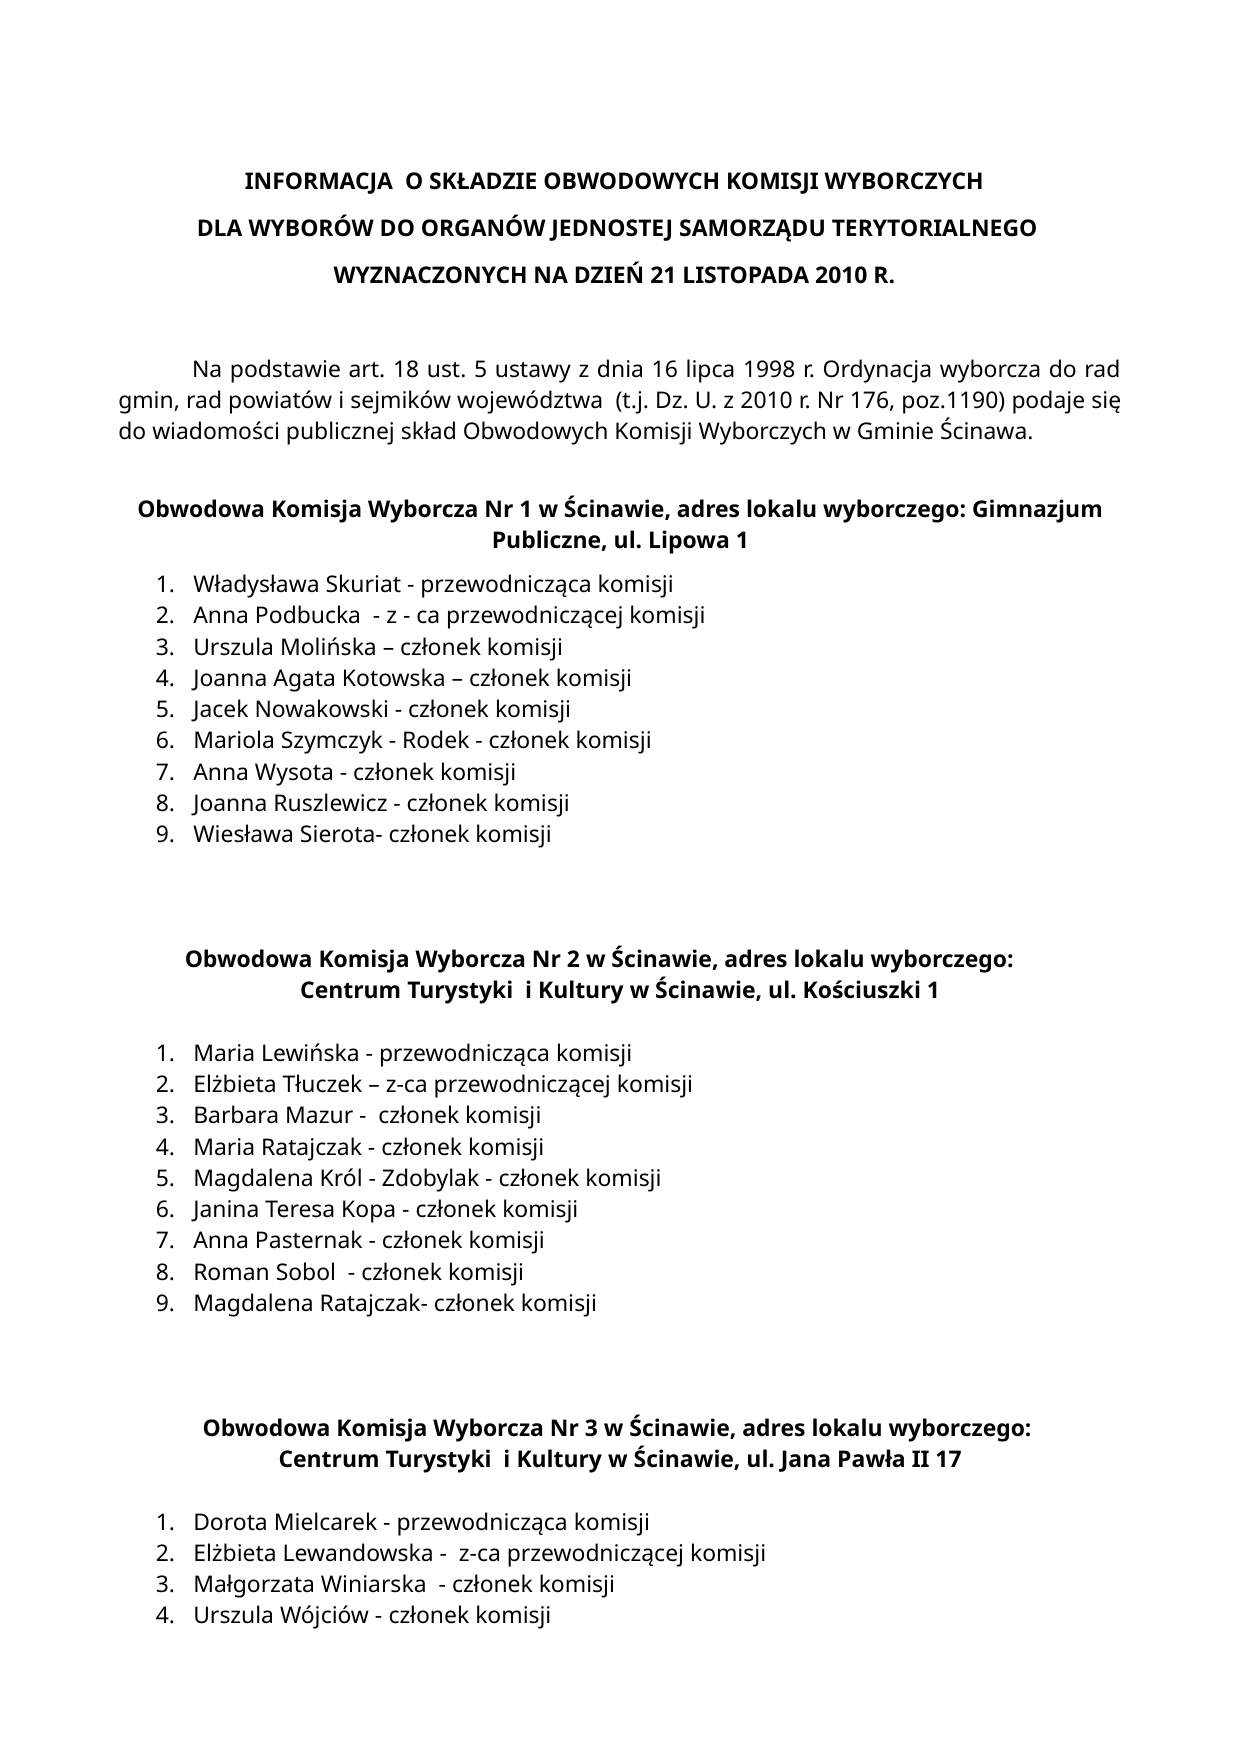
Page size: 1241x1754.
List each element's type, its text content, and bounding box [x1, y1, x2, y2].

list Anna Podbucka - z - ca przewodniczącej komisji [156, 599, 1122, 631]
list Wiesława Sierota- członek komisji [156, 818, 1122, 849]
list Obwodowa Komisja Wyborcza Nr 3 w Ścinawie, adres lokalu wyborczego: [118, 1412, 1122, 1443]
list Janina Teresa Kopa - członek komisji [156, 1193, 1122, 1224]
list Centrum Turystyki i Kultury w Ścinawie, ul. Kościuszki 1 [118, 974, 1122, 1006]
list Władysława Skuriat - przewodnicząca komisji [156, 568, 1122, 599]
list Małgorzata Winiarska - członek komisji [156, 1568, 1122, 1599]
list Urszula Molińska – członek komisji [156, 631, 1122, 662]
text INFORMACJA O SKŁADZIE OBWODOWYCH KOMISJI WYBORCZYCH [118, 165, 1122, 196]
list Obwodowa Komisja Wyborcza Nr 2 w Ścinawie, adres lokalu wyborczego: [118, 943, 1122, 974]
text DLA WYBORÓW DO ORGANÓW JEDNOSTEJ SAMORZĄDU TERYTORIALNEGO [118, 212, 1122, 243]
list Magdalena Król - Zdobylak - członek komisji [156, 1162, 1122, 1193]
text Obwodowa Komisja Wyborcza Nr 1 w Ścinawie, adres lokalu wyborczego: Gimnazjum Publiczne, ul. Lipowa 1 [118, 493, 1122, 556]
text WYZNACZONYCH NA DZIEŃ 21 LISTOPADA 2010 R. [118, 259, 1122, 290]
list Roman Sobol - członek komisji [156, 1256, 1122, 1287]
list Jacek Nowakowski - członek komisji [156, 693, 1122, 724]
list Centrum Turystyki i Kultury w Ścinawie, ul. Jana Pawła II 17 [118, 1443, 1122, 1474]
text Na podstawie art. 18 ust. 5 ustawy z dnia 16 lipca 1998 r. Ordynacja wyborcza do rad gmin, rad powiatów i sejmików województwa (t.j. Dz. U. z 2010 r. Nr 176, poz.1190) podaje się do wiadomości publicznej skład Obwodowych Komisji Wyborczych w Gminie Ścinawa. [118, 352, 1122, 446]
list Joanna Ruszlewicz - członek komisji [156, 787, 1122, 818]
list Barbara Mazur - członek komisji [156, 1099, 1122, 1131]
list Mariola Szymczyk - Rodek - członek komisji [156, 724, 1122, 756]
list Maria Ratajczak - członek komisji [156, 1131, 1122, 1162]
list Magdalena Ratajczak- członek komisji [156, 1287, 1122, 1318]
list Joanna Agata Kotowska – członek komisji [156, 662, 1122, 693]
list Elżbieta Lewandowska - z-ca przewodniczącej komisji [156, 1537, 1122, 1568]
list Anna Pasternak - członek komisji [156, 1224, 1122, 1256]
list Anna Wysota - członek komisji [156, 756, 1122, 787]
list Dorota Mielcarek - przewodnicząca komisji [156, 1506, 1122, 1537]
list Elżbieta Tłuczek – z-ca przewodniczącej komisji [156, 1068, 1122, 1099]
list Urszula Wójciów - członek komisji [156, 1599, 1122, 1631]
list Maria Lewińska - przewodnicząca komisji [156, 1037, 1122, 1068]
